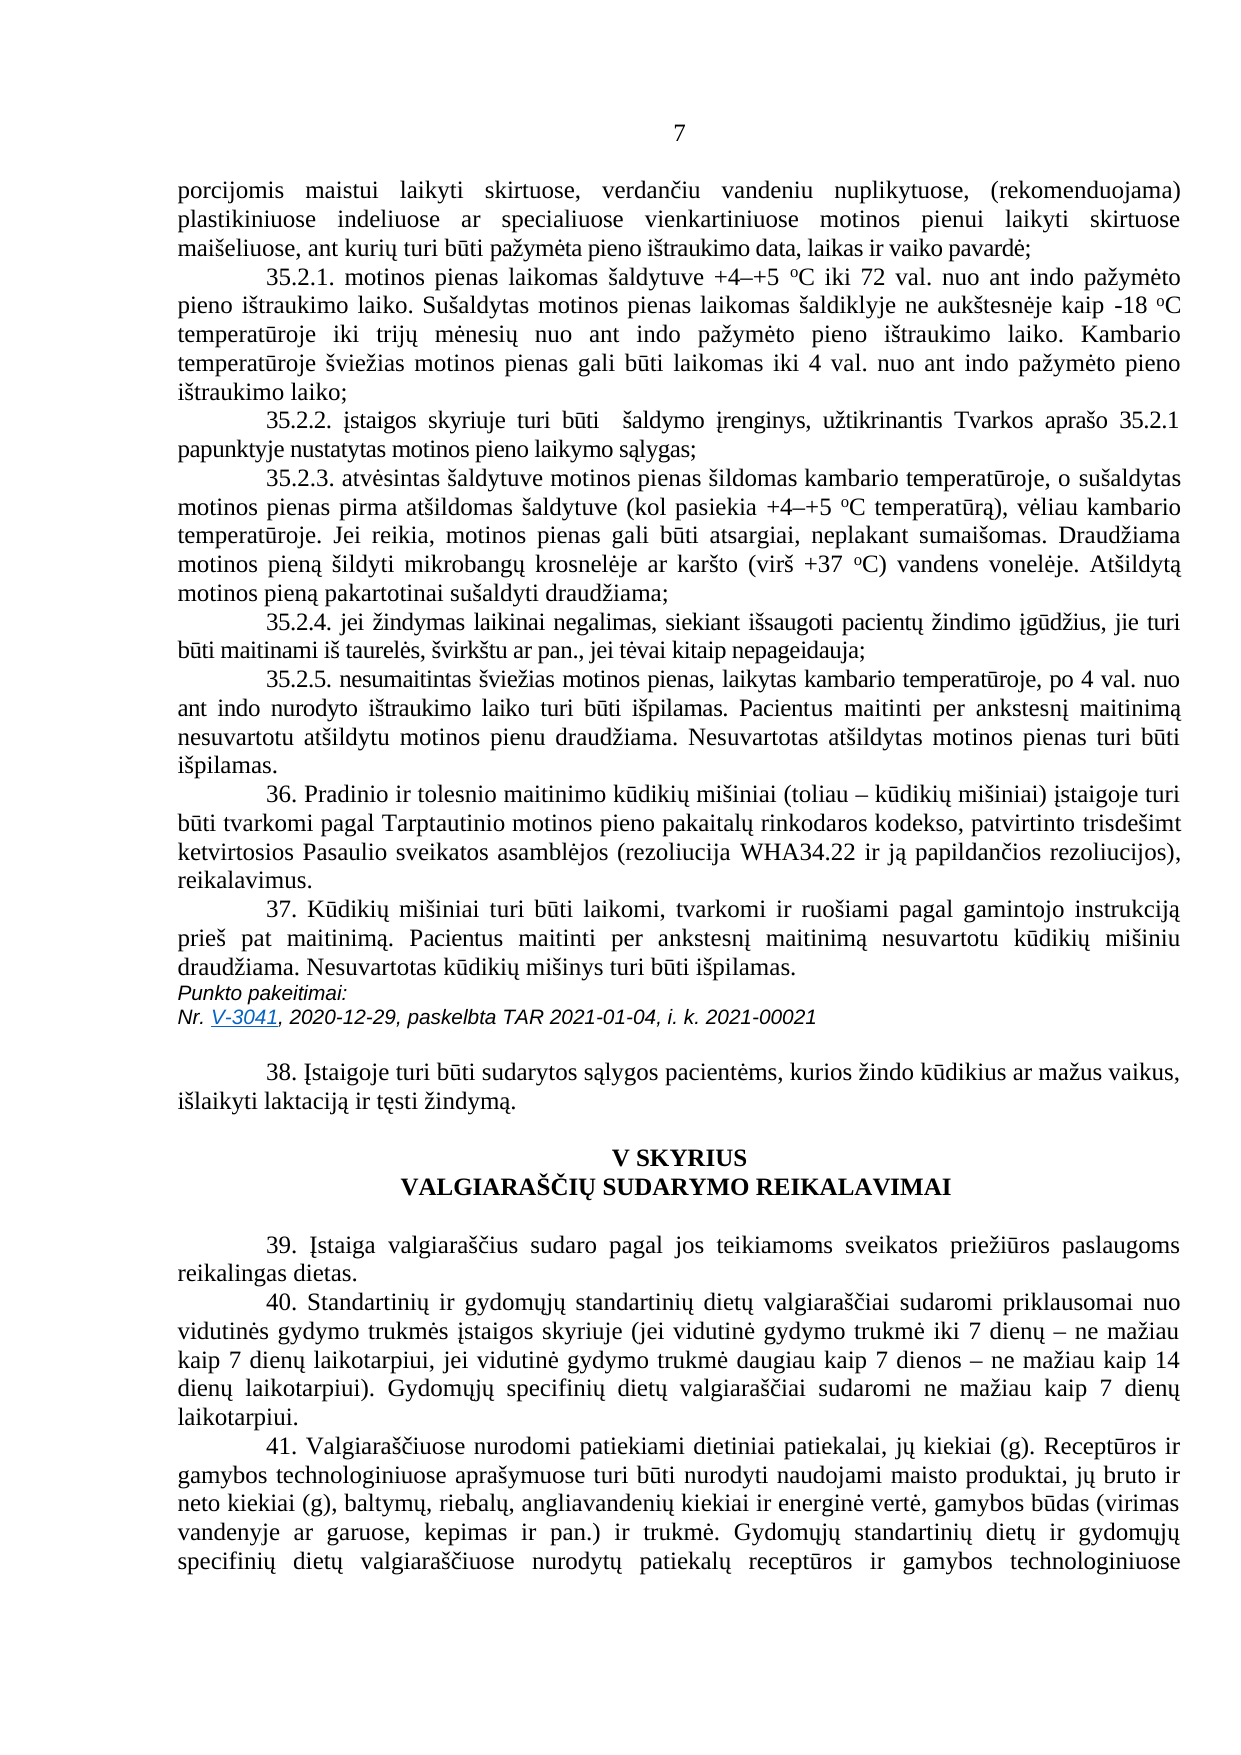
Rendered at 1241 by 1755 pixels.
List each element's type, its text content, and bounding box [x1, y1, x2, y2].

text V SKYRIUS [177, 1143, 1181, 1172]
text 39. Įstaiga valgiaraščius sudaro pagal jos teikiamoms sveikatos priežiūros paslaugoms reikalingas dietas. [177, 1230, 1181, 1287]
text 36. Pradinio ir tolesnio maitinimo kūdikių mišiniai (toliau – kūdikių mišiniai) įstaigoje turi būti tvarkomi pagal Tarptautinio motinos pieno pakaitalų rinkodaros kodekso, patvirtinto trisdešimt ketvirtosios Pasaulio sveikatos asamblėjos (rezoliucija WHA34.22 ir ją papildančios rezoliucijos), reikalavimus. [177, 779, 1181, 894]
text 40. Standartinių ir gydomųjų standartinių dietų valgiaraščiai sudaromi priklausomai nuo vidutinės gydymo trukmės įstaigos skyriuje (jei vidutinė gydymo trukmė iki 7 dienų – ne mažiau kaip 7 dienų laikotarpiui, jei vidutinė gydymo trukmė daugiau kaip 7 dienos – ne mažiau kaip 14 dienų laikotarpiui). Gydomųjų specifinių dietų valgiaraščiai sudaromi ne mažiau kaip 7 dienų laikotarpiui. [177, 1287, 1181, 1431]
text 37. Kūdikių mišiniai turi būti laikomi, tvarkomi ir ruošiami pagal gamintojo instrukciją prieš pat maitinimą. Pacientus maitinti per ankstesnį maitinimą nesuvartotu kūdikių mišiniu draudžiama. Nesuvartotas kūdikių mišinys turi būti išpilamas. [177, 894, 1181, 981]
text 35.2.1. motinos pienas laikomas šaldytuve +4–+5 oC iki 72 val. nuo ant indo pažymėto pieno ištraukimo laiko. Sušaldytas motinos pienas laikomas šaldiklyje ne aukštesnėje kaip ‑18 oC temperatūroje iki trijų mėnesių nuo ant indo pažymėto pieno ištraukimo laiko. Kambario temperatūroje šviežias motinos pienas gali būti laikomas iki 4 val. nuo ant indo pažymėto pieno ištraukimo laiko; [177, 262, 1181, 406]
text 35.2.4. jei žindymas laikinai negalimas, siekiant išsaugoti pacientų žindimo įgūdžius, jie turi būti maitinami iš taurelės, švirkštu ar pan., jei tėvai kitaip nepageidauja; [177, 607, 1181, 664]
text 38. Įstaigoje turi būti sudarytos sąlygos pacientėms, kurios žindo kūdikius ar mažus vaikus, išlaikyti laktaciją ir tęsti žindymą. [177, 1057, 1181, 1115]
text 35.2.2. įstaigos skyriuje turi būti šaldymo įrenginys, užtikrinantis Tvarkos aprašo 35.2.1 papunktyje nustatytas motinos pieno laikymo sąlygas; [177, 406, 1181, 463]
text 41. Valgiaraščiuose nurodomi patiekiami dietiniai patiekalai, jų kiekiai (g). Receptūros ir gamybos technologiniuose aprašymuose turi būti nurodyti naudojami maisto produktai, jų bruto ir neto kiekiai (g), baltymų, riebalų, angliavandenių kiekiai ir energinė vertė, gamybos būdas (virimas vandenyje ar garuose, kepimas ir pan.) ir trukmė. Gydomųjų standartinių dietų ir gydomųjų specifinių dietų valgiaraščiuose nurodytų patiekalų receptūros ir gamybos technologiniuose [177, 1431, 1181, 1575]
text Punkto pakeitimai: [177, 981, 1181, 1004]
text porcijomis maistui laikyti skirtuose, verdančiu vandeniu nuplikytuose, (rekomenduojama) plastikiniuose indeliuose ar specialiuose vienkartiniuose motinos pienui laikyti skirtuose maišeliuose, ant kurių turi būti pažymėta pieno ištraukimo data, laikas ir vaiko pavardė; [177, 176, 1181, 262]
text 35.2.3. atvėsintas šaldytuve motinos pienas šildomas kambario temperatūroje, o sušaldytas motinos pienas pirma atšildomas šaldytuve (kol pasiekia +4–+5 oC temperatūrą), vėliau kambario temperatūroje. Jei reikia, motinos pienas gali būti atsargiai, neplakant sumaišomas. Draudžiama motinos pieną šildyti mikrobangų krosnelėje ar karšto (virš +37 oC) vandens vonelėje. Atšildytą motinos pieną pakartotinai sušaldyti draudžiama; [177, 463, 1181, 607]
text Nr. V-3041, 2020-12-29, paskelbta TAR 2021-01-04, i. k. 2021-00021 [177, 1004, 1181, 1028]
text VALGIARAŠČIŲ SUDARYMO REIKALAVIMAI [177, 1172, 1181, 1201]
text 35.2.5. nesumaitintas šviežias motinos pienas, laikytas kambario temperatūroje, po 4 val. nuo ant indo nurodyto ištraukimo laiko turi būti išpilamas. Pacientus maitinti per ankstesnį maitinimą nesuvartotu atšildytu motinos pienu draudžiama. Nesuvartotas atšildytas motinos pienas turi būti išpilamas. [177, 664, 1181, 779]
